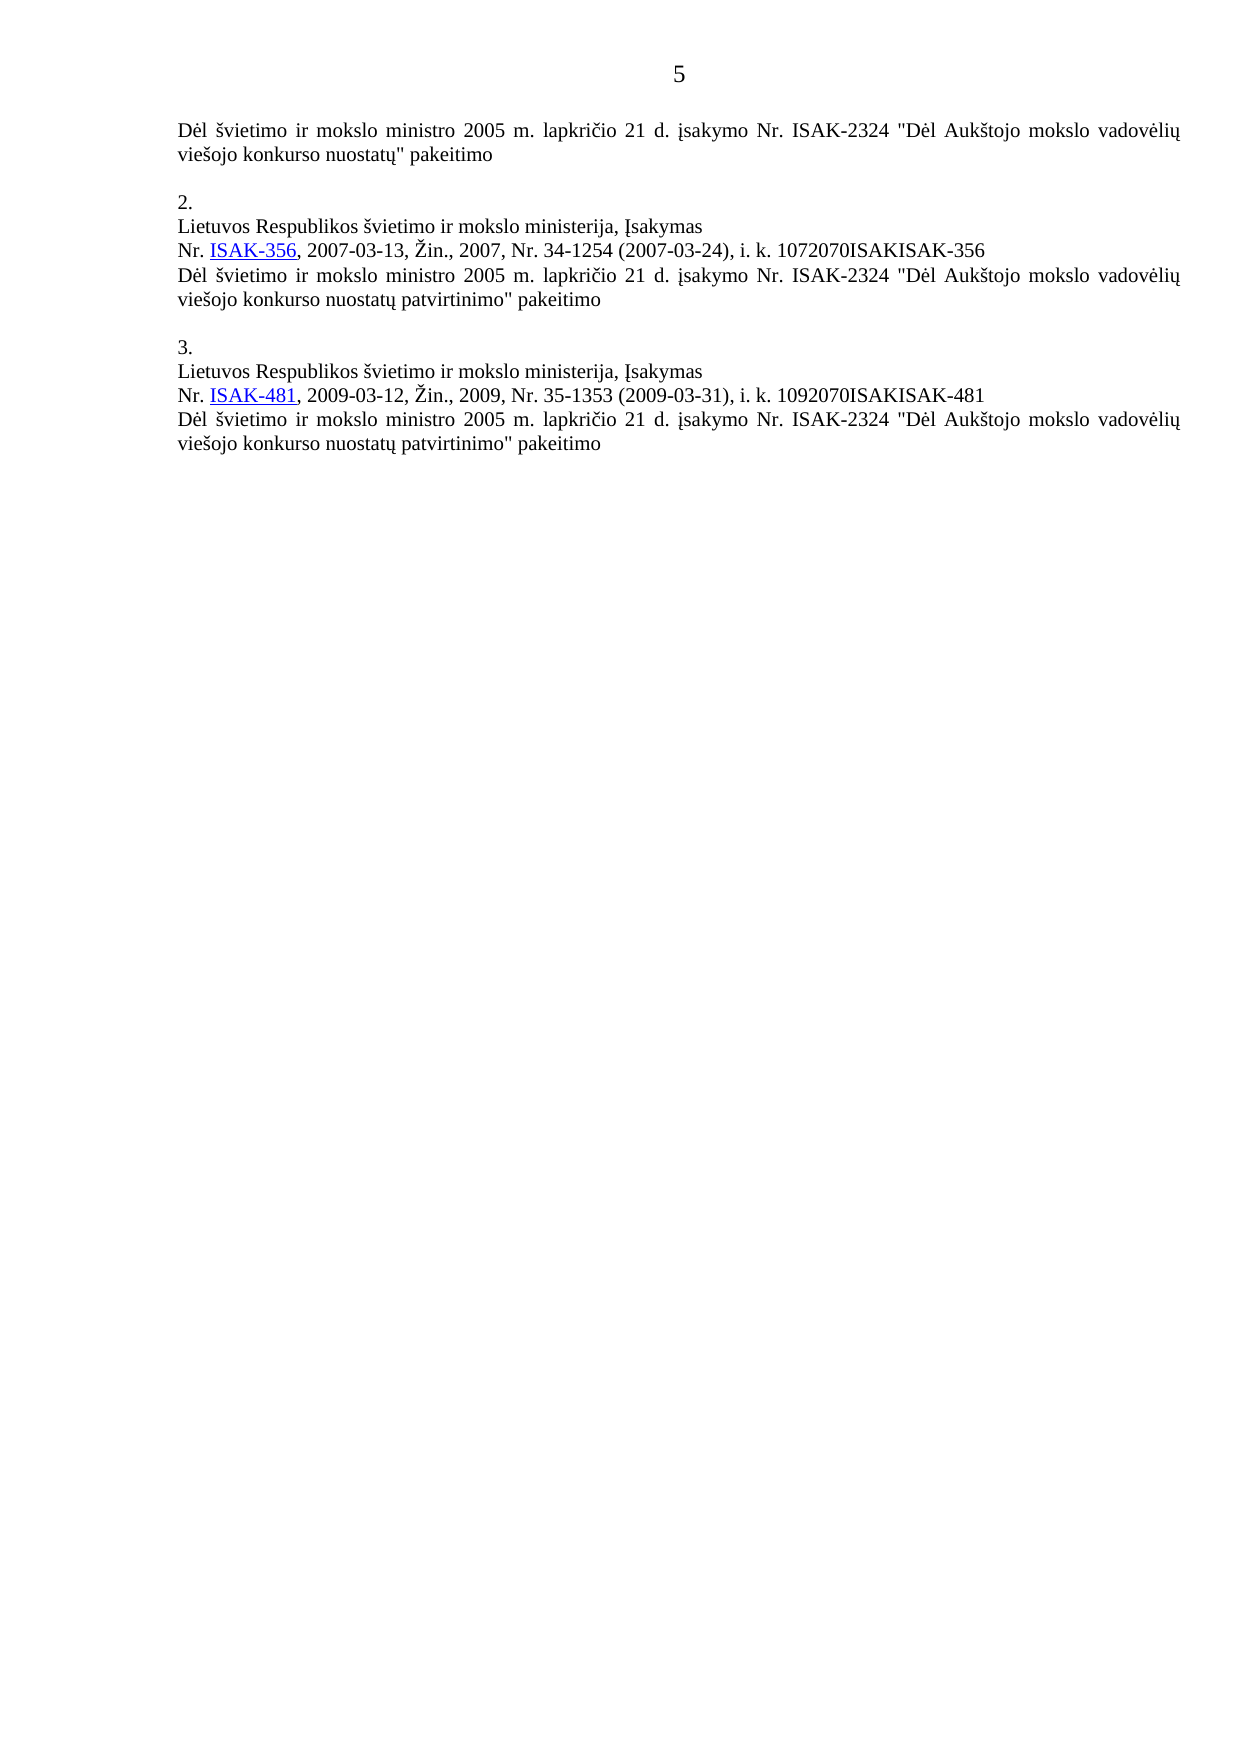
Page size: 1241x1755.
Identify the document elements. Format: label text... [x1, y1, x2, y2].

text Nr. ISAK-481, 2009-03-12, Žin., 2009, Nr. 35-1353 (2009-03-31), i. k. 1092070ISAKISAK-481 [177, 383, 1181, 407]
text Nr. ISAK-356, 2007-03-13, Žin., 2007, Nr. 34-1254 (2007-03-24), i. k. 1072070ISAKISAK-356 [177, 238, 1181, 262]
text Dėl švietimo ir mokslo ministro 2005 m. lapkričio 21 d. įsakymo Nr. ISAK-2324 "Dėl Aukštojo mokslo vadovėlių viešojo konkurso nuostatų patvirtinimo" pakeitimo [177, 262, 1181, 311]
text Lietuvos Respublikos švietimo ir mokslo ministerija, Įsakymas [177, 214, 1181, 238]
text 2. [177, 190, 1181, 214]
text Lietuvos Respublikos švietimo ir mokslo ministerija, Įsakymas [177, 359, 1181, 383]
text 3. [177, 335, 1181, 359]
text Dėl švietimo ir mokslo ministro 2005 m. lapkričio 21 d. įsakymo Nr. ISAK-2324 "Dėl Aukštojo mokslo vadovėlių viešojo konkurso nuostatų" pakeitimo [177, 118, 1181, 166]
text Dėl švietimo ir mokslo ministro 2005 m. lapkričio 21 d. įsakymo Nr. ISAK-2324 "Dėl Aukštojo mokslo vadovėlių viešojo konkurso nuostatų patvirtinimo" pakeitimo [177, 407, 1181, 455]
